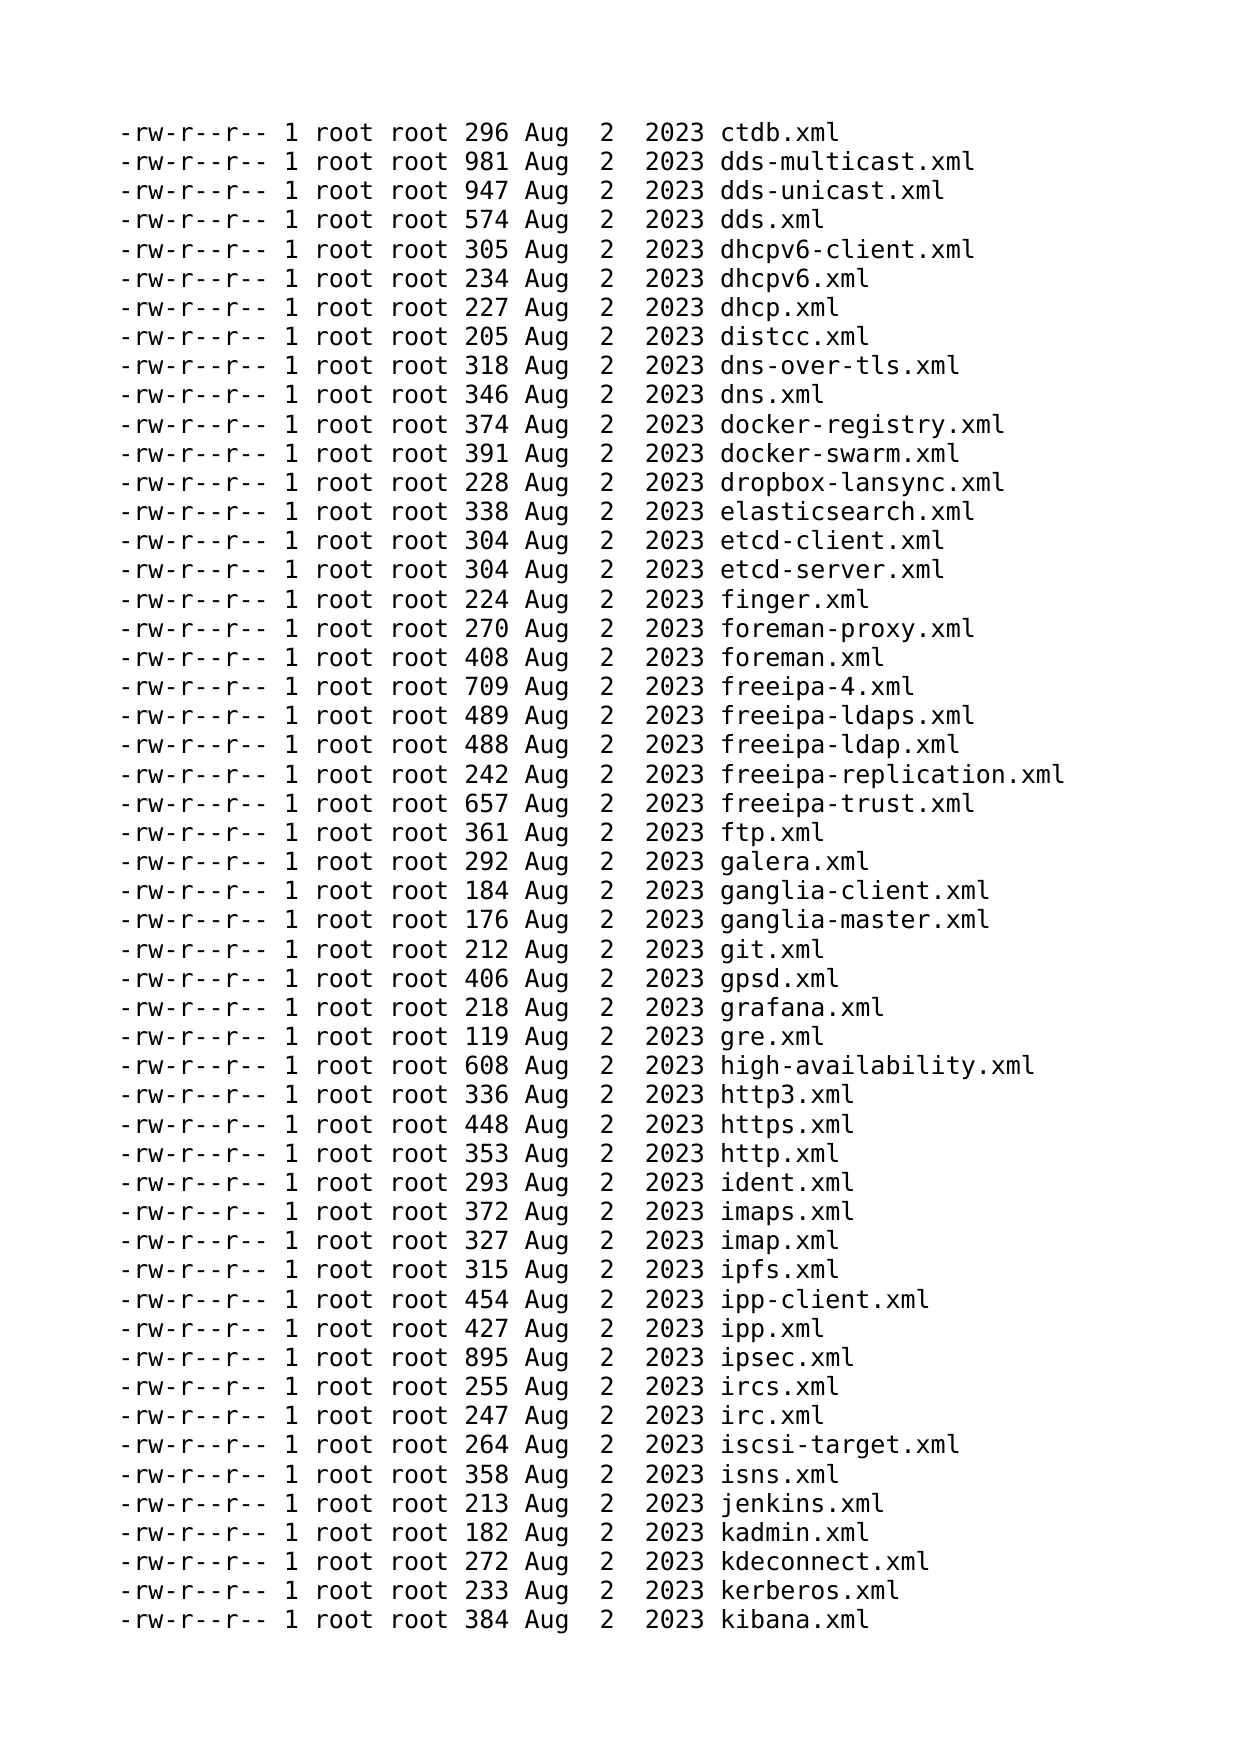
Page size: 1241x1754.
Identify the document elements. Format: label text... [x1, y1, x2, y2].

text -rw-r--r-- 1 root root 296 Aug 2 2023 ctdb.xml -rw-r--r-- 1 root root 981 Aug 2 2023 dds-multicast.xml -rw-r--r-- 1 root root 947 Aug 2 2023 dds-unicast.xml -rw-r--r-- 1 root root 574 Aug 2 2023 dds.xml -rw-r--r-- 1 root root 305 Aug 2 2023 dhcpv6-client.xml -rw-r--r-- 1 root root 234 Aug 2 2023 dhcpv6.xml -rw-r--r-- 1 root root 227 Aug 2 2023 dhcp.xml -rw-r--r-- 1 root root 205 Aug 2 2023 distcc.xml -rw-r--r-- 1 root root 318 Aug 2 2023 dns-over-tls.xml -rw-r--r-- 1 root root 346 Aug 2 2023 dns.xml -rw-r--r-- 1 root root 374 Aug 2 2023 docker-registry.xml -rw-r--r-- 1 root root 391 Aug 2 2023 docker-swarm.xml -rw-r--r-- 1 root root 228 Aug 2 2023 dropbox-lansync.xml -rw-r--r-- 1 root root 338 Aug 2 2023 elasticsearch.xml -rw-r--r-- 1 root root 304 Aug 2 2023 etcd-client.xml -rw-r--r-- 1 root root 304 Aug 2 2023 etcd-server.xml -rw-r--r-- 1 root root 224 Aug 2 2023 finger.xml -rw-r--r-- 1 root root 270 Aug 2 2023 foreman-proxy.xml -rw-r--r-- 1 root root 408 Aug 2 2023 foreman.xml -rw-r--r-- 1 root root 709 Aug 2 2023 freeipa-4.xml -rw-r--r-- 1 root root 489 Aug 2 2023 freeipa-ldaps.xml -rw-r--r-- 1 root root 488 Aug 2 2023 freeipa-ldap.xml -rw-r--r-- 1 root root 242 Aug 2 2023 freeipa-replication.xml -rw-r--r-- 1 root root 657 Aug 2 2023 freeipa-trust.xml -rw-r--r-- 1 root root 361 Aug 2 2023 ftp.xml -rw-r--r-- 1 root root 292 Aug 2 2023 galera.xml -rw-r--r-- 1 root root 184 Aug 2 2023 ganglia-client.xml -rw-r--r-- 1 root root 176 Aug 2 2023 ganglia-master.xml -rw-r--r-- 1 root root 212 Aug 2 2023 git.xml -rw-r--r-- 1 root root 406 Aug 2 2023 gpsd.xml -rw-r--r-- 1 root root 218 Aug 2 2023 grafana.xml -rw-r--r-- 1 root root 119 Aug 2 2023 gre.xml -rw-r--r-- 1 root root 608 Aug 2 2023 high-availability.xml -rw-r--r-- 1 root root 336 Aug 2 2023 http3.xml -rw-r--r-- 1 root root 448 Aug 2 2023 https.xml -rw-r--r-- 1 root root 353 Aug 2 2023 http.xml -rw-r--r-- 1 root root 293 Aug 2 2023 ident.xml -rw-r--r-- 1 root root 372 Aug 2 2023 imaps.xml -rw-r--r-- 1 root root 327 Aug 2 2023 imap.xml -rw-r--r-- 1 root root 315 Aug 2 2023 ipfs.xml -rw-r--r-- 1 root root 454 Aug 2 2023 ipp-client.xml -rw-r--r-- 1 root root 427 Aug 2 2023 ipp.xml -rw-r--r-- 1 root root 895 Aug 2 2023 ipsec.xml -rw-r--r-- 1 root root 255 Aug 2 2023 ircs.xml -rw-r--r-- 1 root root 247 Aug 2 2023 irc.xml -rw-r--r-- 1 root root 264 Aug 2 2023 iscsi-target.xml -rw-r--r-- 1 root root 358 Aug 2 2023 isns.xml -rw-r--r-- 1 root root 213 Aug 2 2023 jenkins.xml -rw-r--r-- 1 root root 182 Aug 2 2023 kadmin.xml -rw-r--r-- 1 root root 272 Aug 2 2023 kdeconnect.xml -rw-r--r-- 1 root root 233 Aug 2 2023 kerberos.xml -rw-r--r-- 1 root root 384 Aug 2 2023 kibana.xml [118, 118, 1122, 1635]
